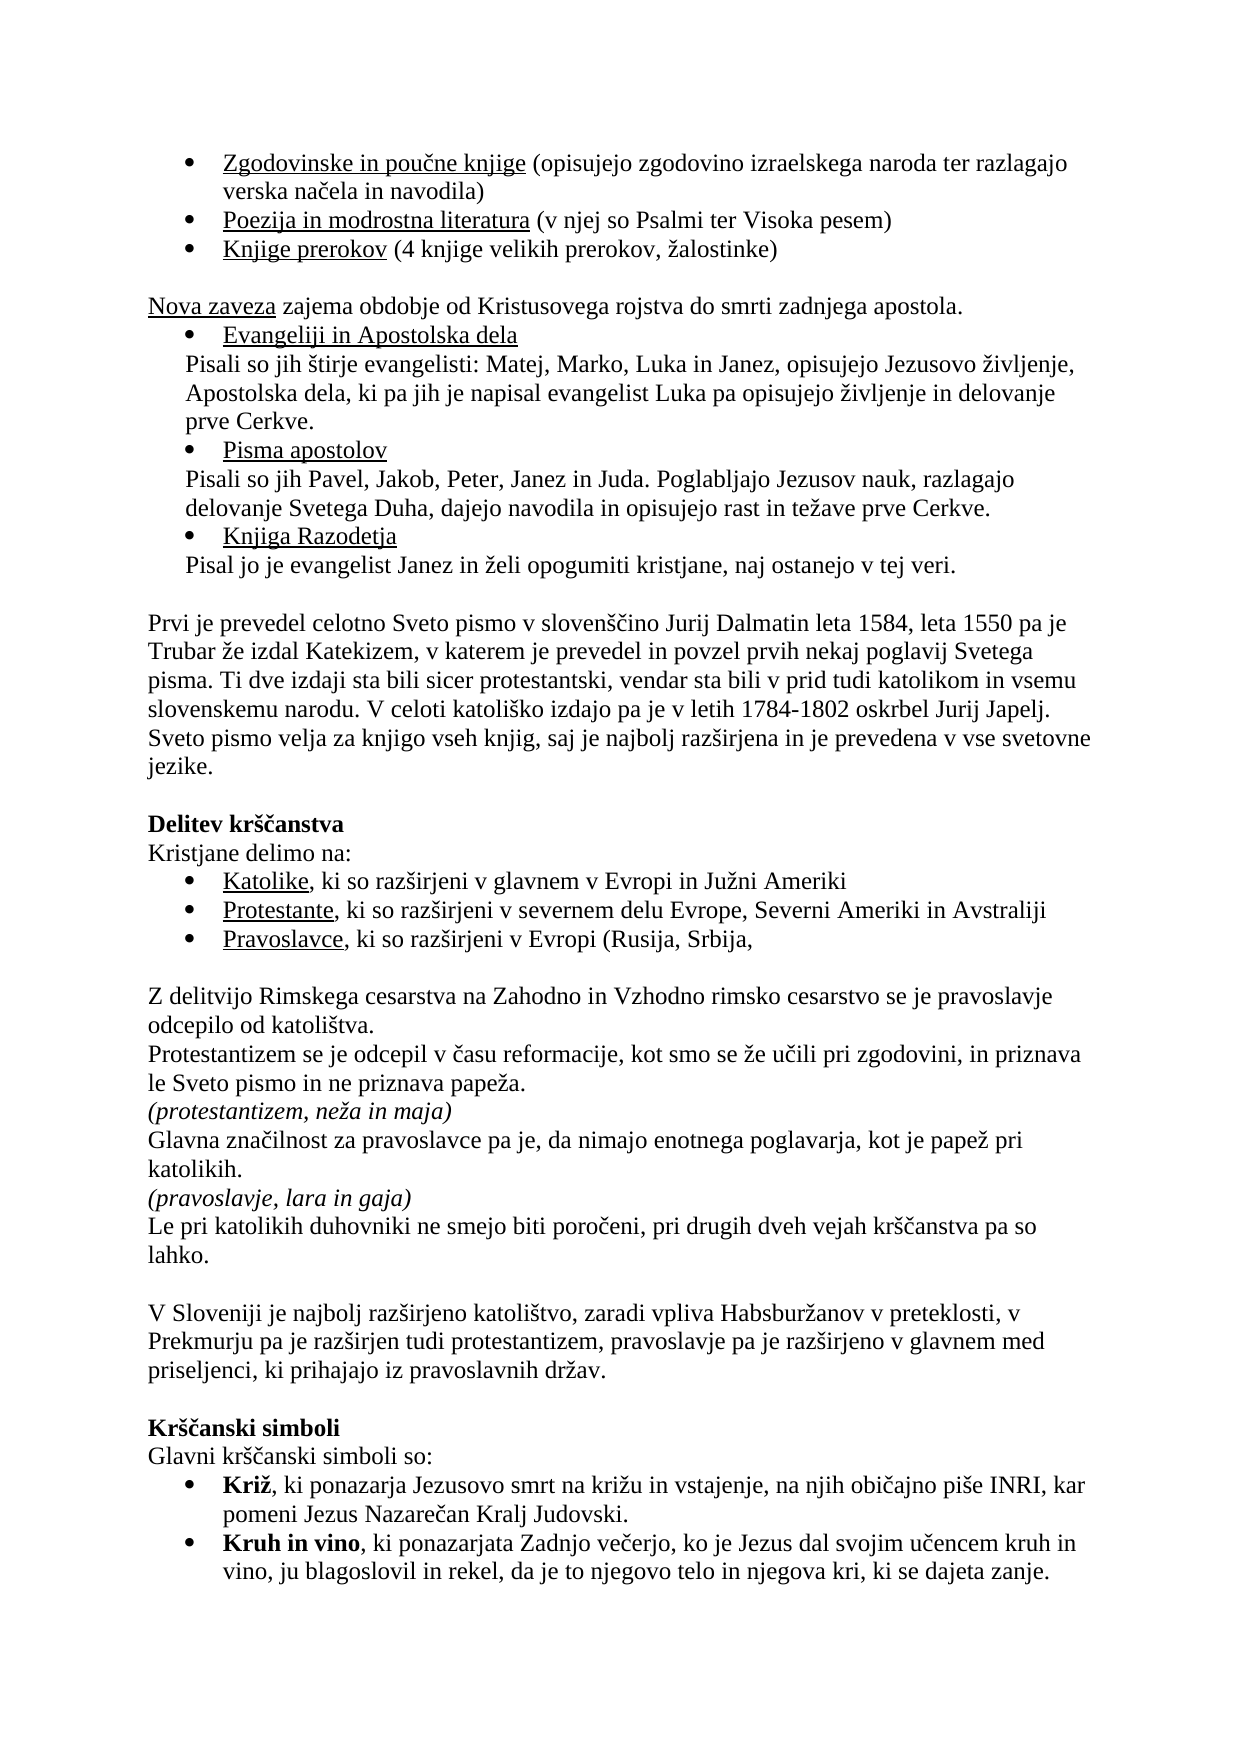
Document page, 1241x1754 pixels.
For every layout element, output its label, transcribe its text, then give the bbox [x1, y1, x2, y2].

text (pravoslavje, lara in gaja) [148, 1183, 1093, 1211]
list Zgodovinske in poučne knjige (opisujejo zgodovino izraelskega naroda ter razlagajo verska načela in navodila) [185, 148, 1093, 205]
text Pisali so jih štirje evangelisti: Matej, Marko, Luka in Janez, opisujejo Jezusovo življenje, Apostolska dela, ki pa jih je napisal evangelist Luka pa opisujejo življenje in delovanje prve Cerkve. [185, 349, 1093, 435]
list Protestante, ki so razširjeni v severnem delu Evrope, Severni Ameriki in Avstraliji [185, 895, 1093, 924]
text Nova zaveza zajema obdobje od Kristusovega rojstva do smrti zadnjega apostola. [148, 291, 1093, 320]
list Evangeliji in Apostolska dela [185, 320, 1093, 349]
text (protestantizem, neža in maja) [148, 1096, 1093, 1125]
text Sveto pismo velja za knjigo vseh knjig, saj je najbolj razširjena in je prevedena v vse svetovne jezike. [148, 723, 1093, 780]
text Prvi je prevedel celotno Sveto pismo v slovenščino Jurij Dalmatin leta 1584, leta 1550 pa je Trubar že izdal Katekizem, v katerem je prevedel in povzel prvih nekaj poglavij Svetega pisma. Ti dve izdaji sta bili sicer protestantski, vendar sta bili v prid tudi katolikom in vsemu slovenskemu narodu. V celoti katoliško izdajo pa je v letih 1784-1802 oskrbel Jurij Japelj. [148, 608, 1093, 723]
list Knjiga Razodetja [185, 521, 1093, 550]
text V Sloveniji je najbolj razširjeno katolištvo, zaradi vpliva Habsburžanov v preteklosti, v Prekmurju pa je razširjen tudi protestantizem, pravoslavje pa je razširjeno v glavnem med priseljenci, ki prihajajo iz pravoslavnih držav. [148, 1298, 1093, 1384]
text Glavni krščanski simboli so: [148, 1441, 1093, 1470]
list Poezija in modrostna literatura (v njej so Psalmi ter Visoka pesem) [185, 205, 1093, 234]
text Le pri katolikih duhovniki ne smejo biti poročeni, pri drugih dveh vejah krščanstva pa so lahko. [148, 1211, 1093, 1269]
list Križ, ki ponazarja Jezusovo smrt na križu in vstajenje, na njih običajno piše INRI, kar pomeni Jezus Nazarečan Kralj Judovski. [185, 1470, 1093, 1528]
list Kruh in vino, ki ponazarjata Zadnjo večerjo, ko je Jezus dal svojim učencem kruh in vino, ju blagoslovil in rekel, da je to njegovo telo in njegova kri, ki se dajeta zanje. [185, 1528, 1093, 1585]
text Z delitvijo Rimskega cesarstva na Zahodno in Vzhodno rimsko cesarstvo se je pravoslavje odcepilo od katolištva. [148, 981, 1093, 1039]
text Krščanski simboli [148, 1413, 1093, 1441]
list Pravoslavce, ki so razširjeni v Evropi (Rusija, Srbija, [185, 924, 1093, 953]
text Pisali so jih Pavel, Jakob, Peter, Janez in Juda. Poglabljajo Jezusov nauk, razlagajo delovanje Svetega Duha, dajejo navodila in opisujejo rast in težave prve Cerkve. [185, 464, 1093, 521]
list Katolike, ki so razširjeni v glavnem v Evropi in Južni Ameriki [185, 866, 1093, 895]
list Knjige prerokov (4 knjige velikih prerokov, žalostinke) [185, 234, 1093, 263]
text Pisal jo je evangelist Janez in želi opogumiti kristjane, naj ostanejo v tej veri. [185, 550, 1093, 579]
list Pisma apostolov [185, 435, 1093, 464]
text Delitev krščanstva [148, 809, 1093, 838]
text Glavna značilnost za pravoslavce pa je, da nimajo enotnega poglavarja, kot je papež pri katolikih. [148, 1125, 1093, 1183]
text Protestantizem se je odcepil v času reformacije, kot smo se že učili pri zgodovini, in priznava le Sveto pismo in ne priznava papeža. [148, 1039, 1093, 1096]
text Kristjane delimo na: [148, 838, 1093, 866]
